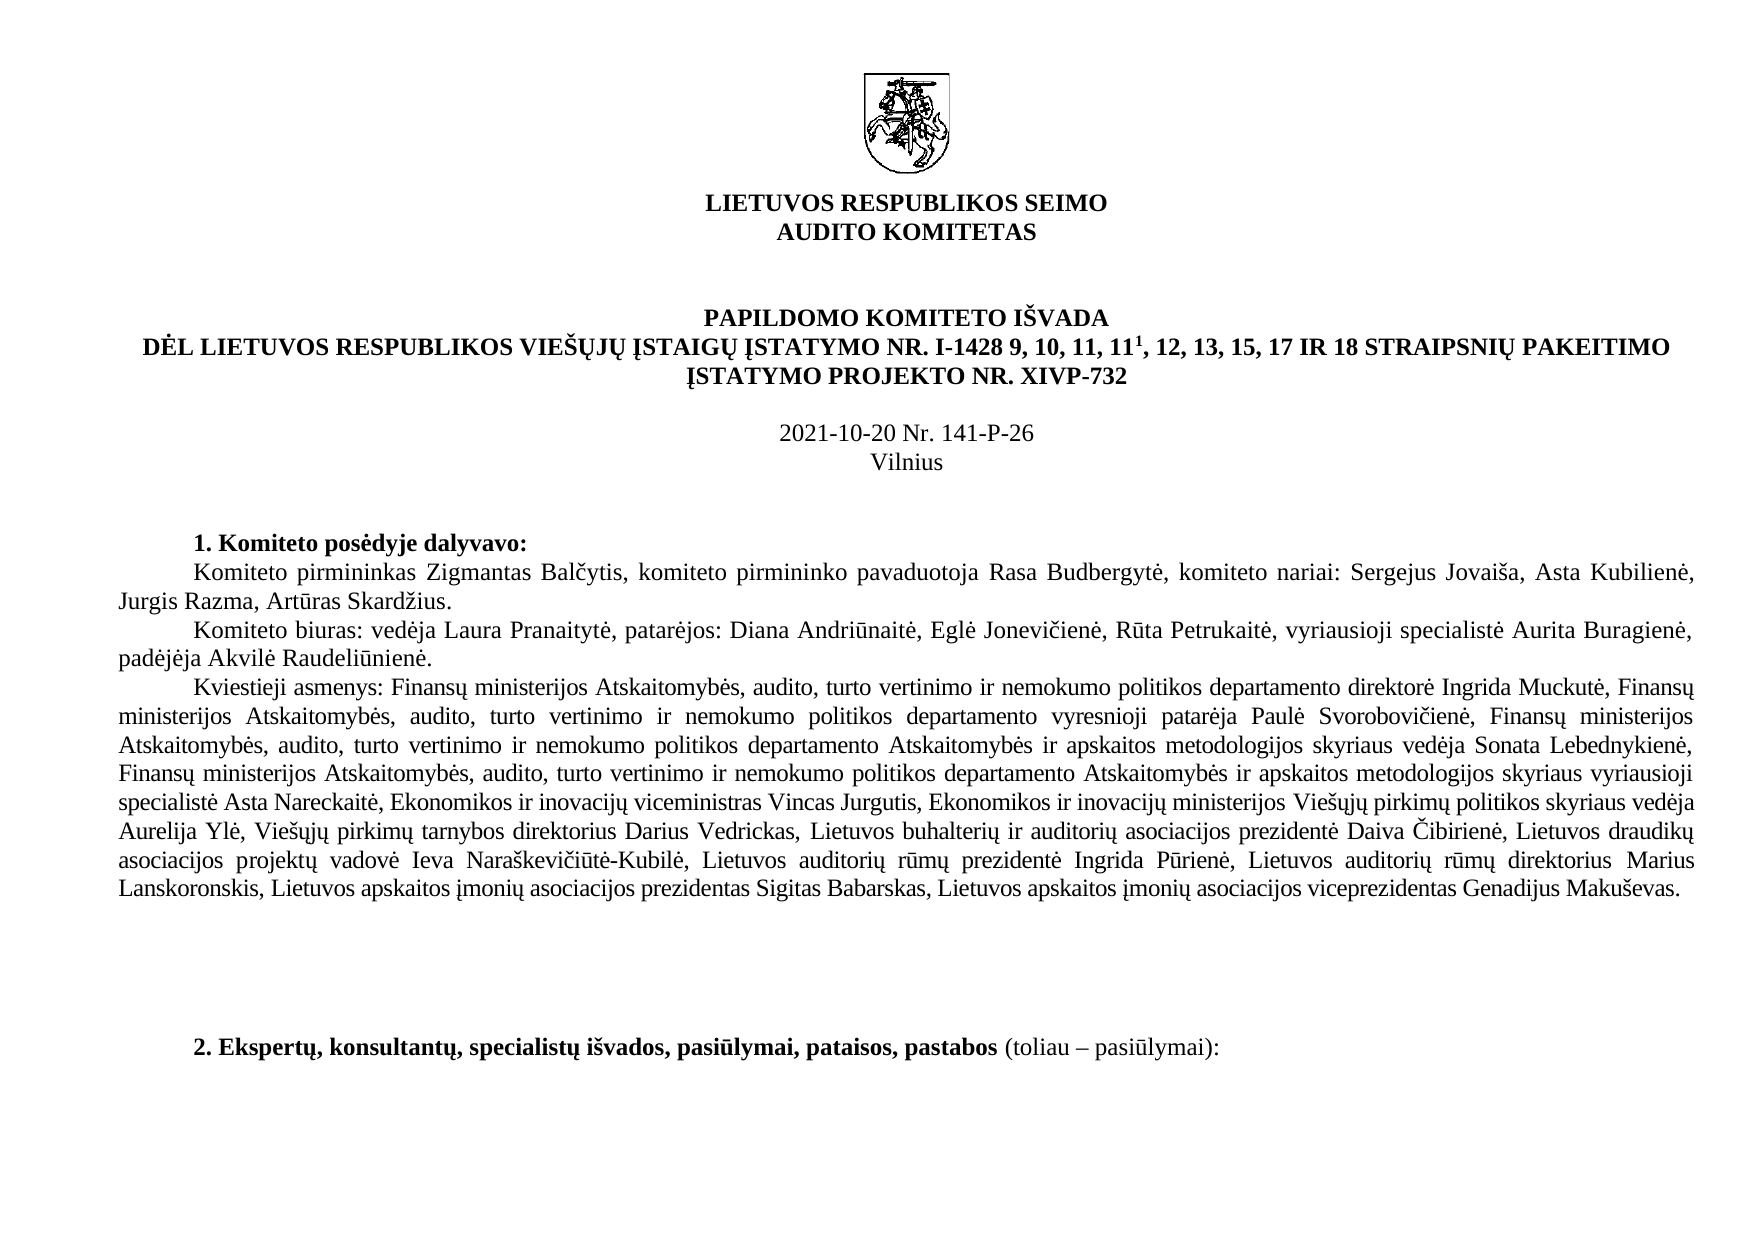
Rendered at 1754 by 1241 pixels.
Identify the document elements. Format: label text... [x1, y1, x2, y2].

text LIETUVOS RESPUBLIKOS SEIMO [118, 188, 1695, 217]
text DĖL LIETUVOS RESPUBLIKOS VIEŠŲJŲ ĮSTAIGŲ ĮSTATYMO NR. I-1428 9, 10, 11, 111, 12, 13, 15, 17 IR 18 STRAIPSNIŲ PAKEITIMO ĮSTATYMO PROJEKTO Nr. XIVP-732 [118, 332, 1695, 389]
text 2021-10-20 Nr. 141-P-26 [118, 418, 1695, 447]
text 2. Ekspertų, konsultantų, specialistų išvados, pasiūlymai, pataisos, pastabos (toliau – pasiūlymai): [118, 1032, 1695, 1060]
text Kviestieji asmenys: Finansų ministerijos Atskaitomybės, audito, turto vertinimo ir nemokumo politikos departamento direktorė Ingrida Muckutė, Finansų ministerijos Atskaitomybės, audito, turto vertinimo ir nemokumo politikos departamento vyresnioji patarėja Paulė Svorobovičienė, Finansų ministerijos Atskaitomybės, audito, turto vertinimo ir nemokumo politikos departamento Atskaitomybės ir apskaitos metodologijos skyriaus vedėja Sonata Lebednykienė, Finansų ministerijos Atskaitomybės, audito, turto vertinimo ir nemokumo politikos departamento Atskaitomybės ir apskaitos metodologijos skyriaus vyriausioji specialistė Asta Nareckaitė, Ekonomikos ir inovacijų viceministras Vincas Jurgutis, Ekonomikos ir inovacijų ministerijos Viešųjų pirkimų politikos skyriaus vedėja Aurelija Ylė, Viešųjų pirkimų tarnybos direktorius Darius Vedrickas, Lietuvos buhalterių ir auditorių asociacijos prezidentė Daiva Čibirienė, Lietuvos draudikų asociacijos projektų vadovė Ieva Naraškevičiūtė-Kubilė, Lietuvos auditorių rūmų prezidentė Ingrida Pūrienė, Lietuvos auditorių rūmų direktorius Marius Lanskoronskis, Lietuvos apskaitos įmonių asociacijos prezidentas Sigitas Babarskas, Lietuvos apskaitos įmonių asociacijos viceprezidentas Genadijus Makuševas. [118, 672, 1695, 902]
text Komiteto biuras: vedėja Laura Pranaitytė, patarėjos: Diana Andriūnaitė, Eglė Jonevičienė, Rūta Petrukaitė, vyriausioji specialistė Aurita Buragienė, padėjėja Akvilė Raudeliūnienė. [118, 615, 1695, 672]
text 1. Komiteto posėdyje dalyvavo: [118, 528, 1695, 557]
text PAPILDOMO KOMITETO IŠVADA [118, 303, 1695, 332]
text Komiteto pirmininkas Zigmantas Balčytis, komiteto pirmininko pavaduotoja Rasa Budbergytė, komiteto nariai: Sergejus Jovaiša, Asta Kubilienė, Jurgis Razma, Artūras Skardžius. [118, 557, 1695, 615]
text Vilnius [118, 447, 1695, 476]
text Audito komitetas [118, 217, 1695, 246]
